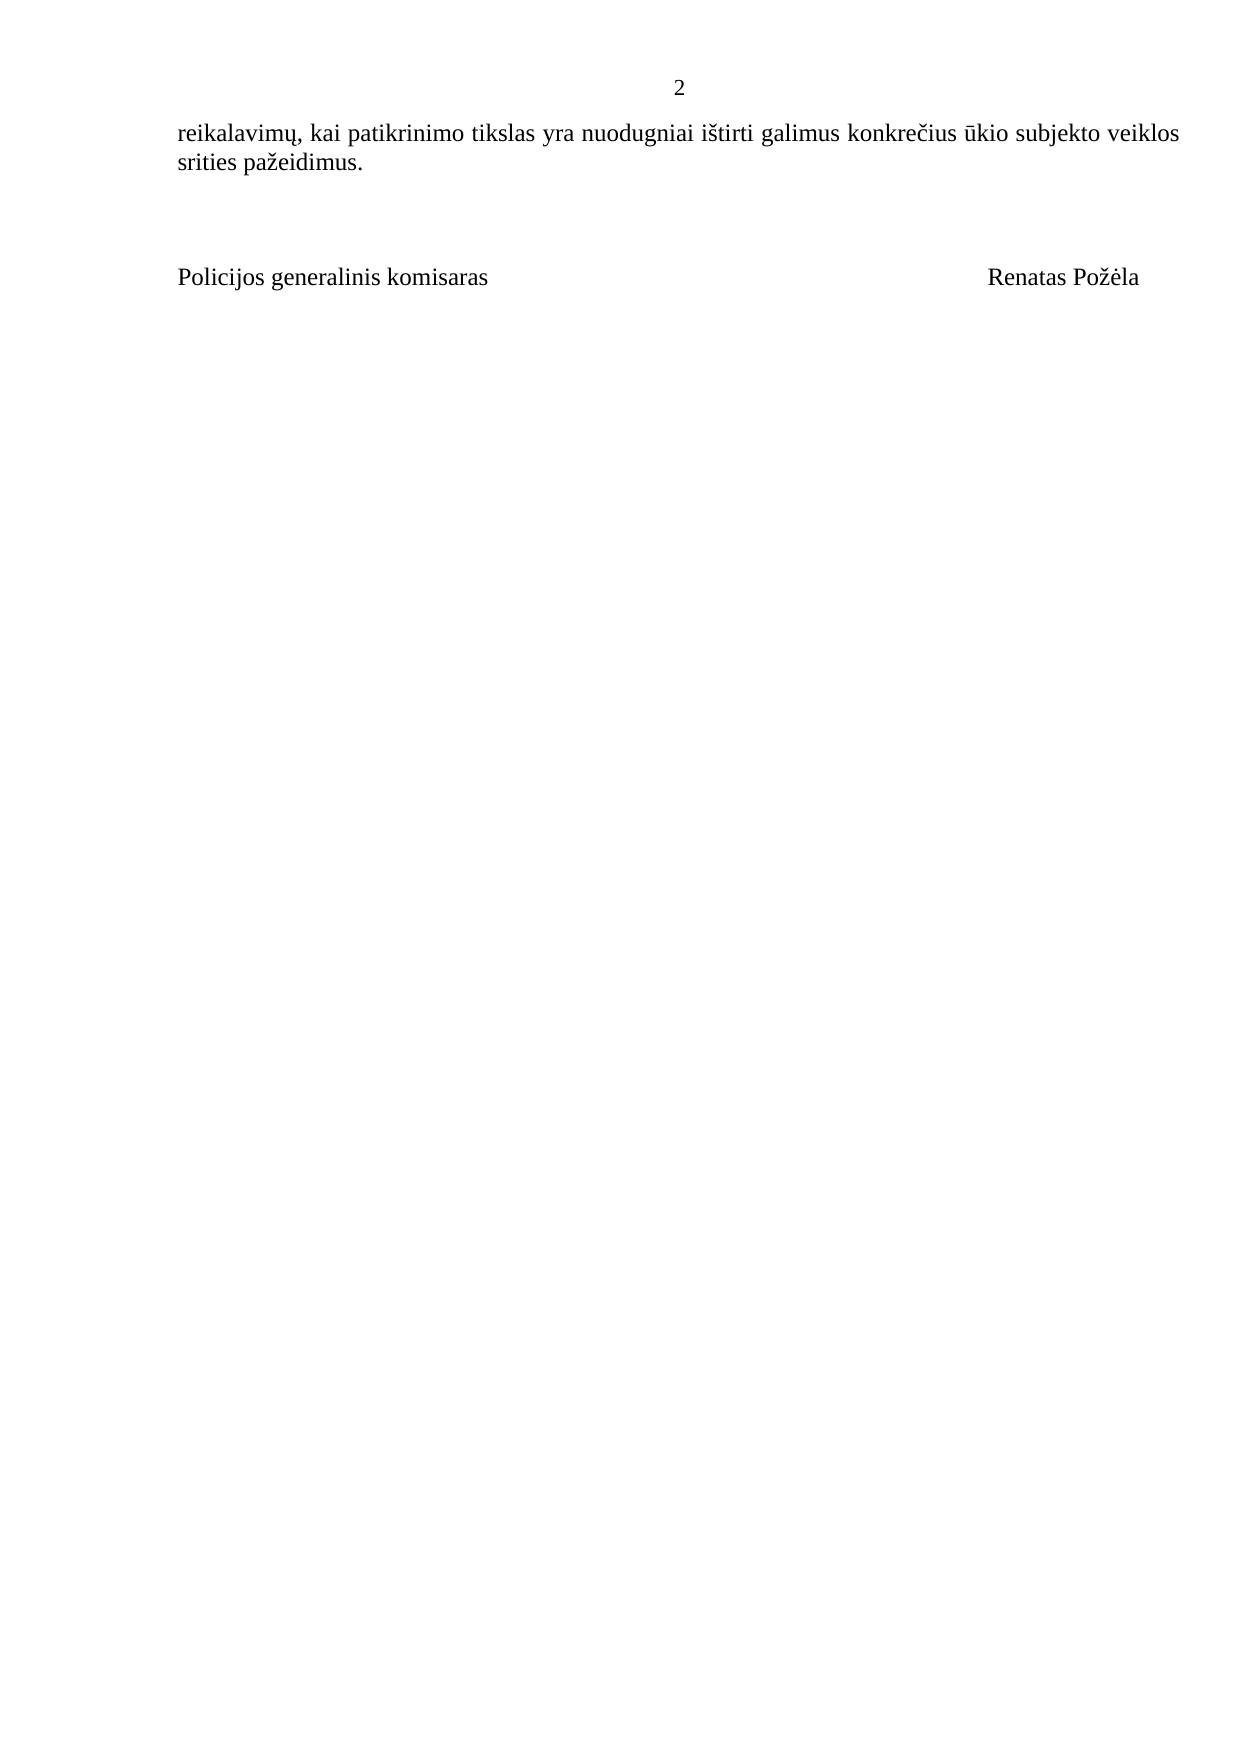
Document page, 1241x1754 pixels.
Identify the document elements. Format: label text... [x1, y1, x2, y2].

text reikalavimų, kai patikrinimo tikslas yra nuodugniai ištirti galimus konkrečius ūkio subjekto veiklos srities pažeidimus. [177, 118, 1181, 176]
text Policijos generalinis komisaras Renatas Požėla [177, 262, 1181, 291]
